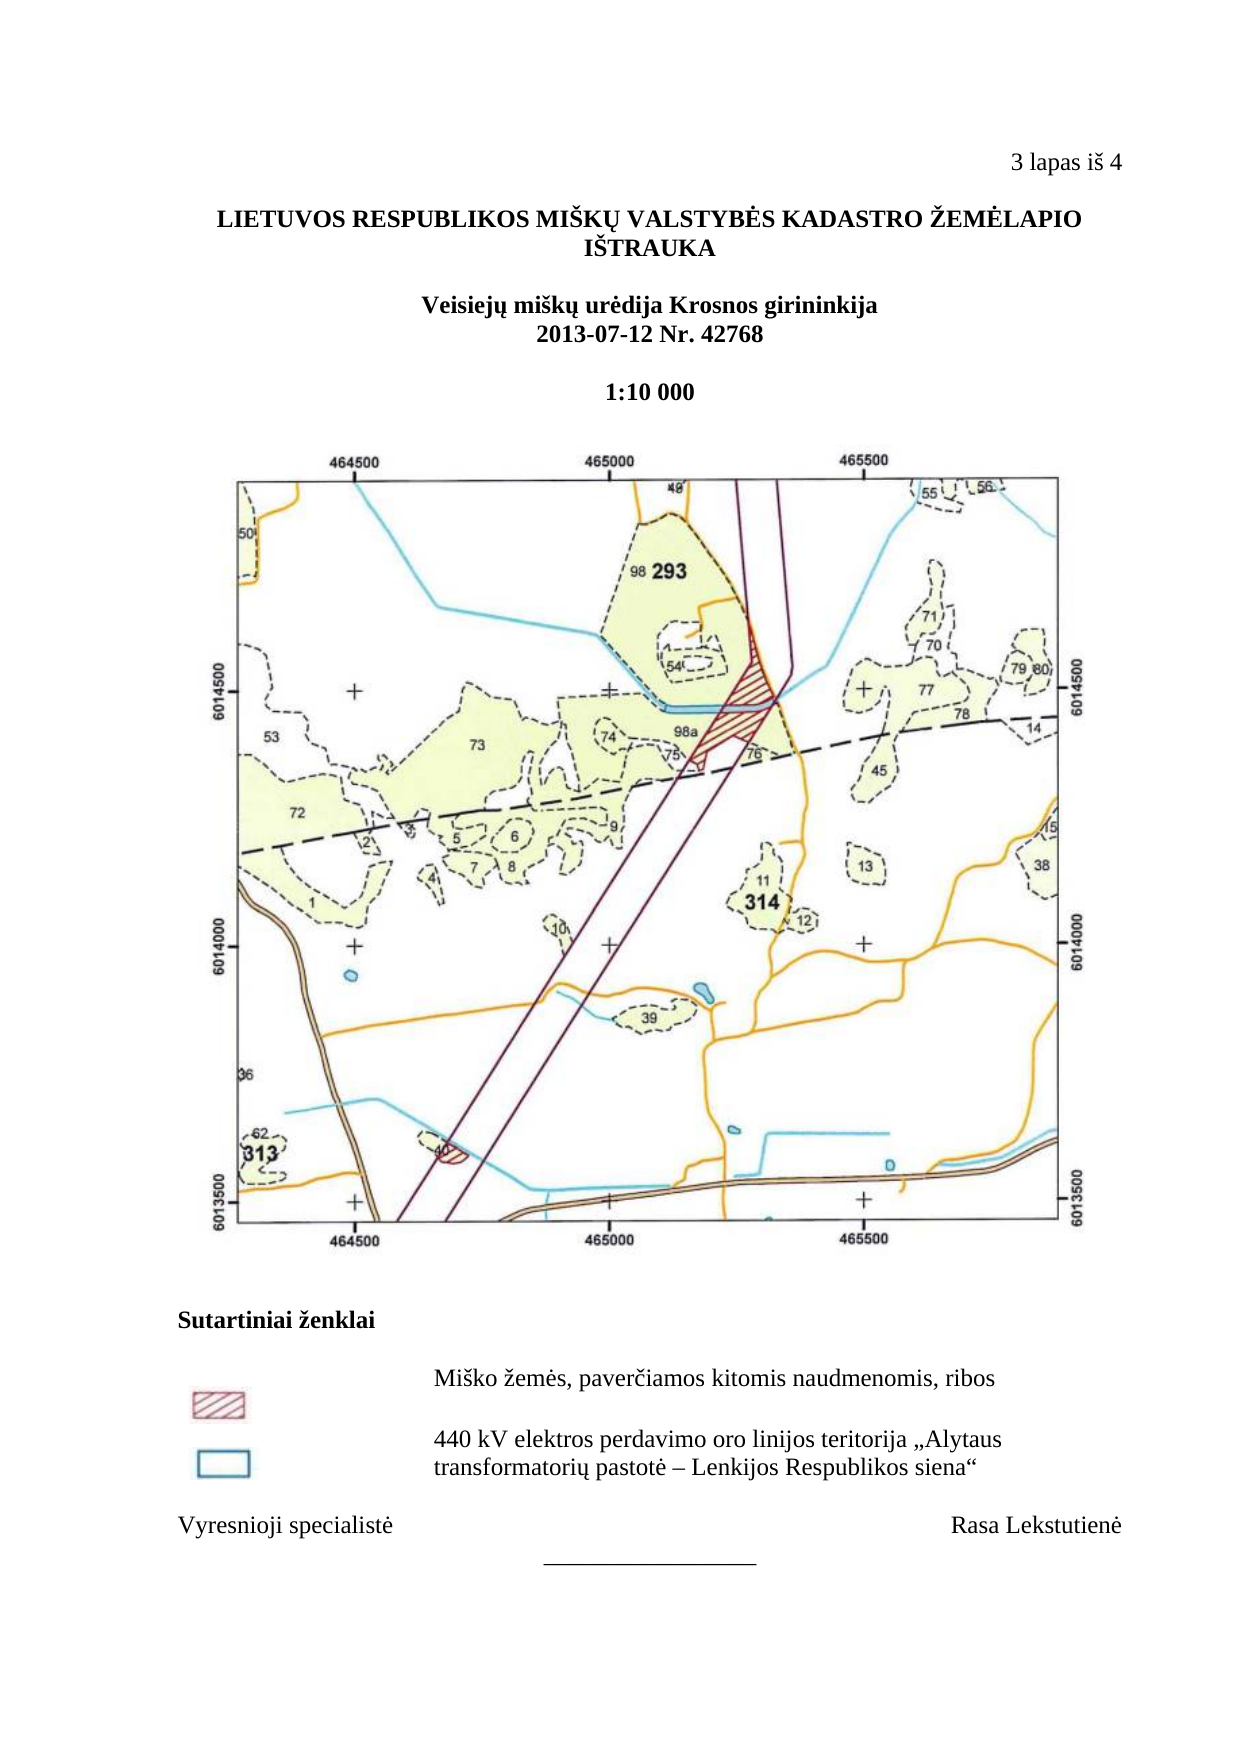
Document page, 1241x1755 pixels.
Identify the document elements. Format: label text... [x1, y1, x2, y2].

table_cell (ženklas) [177, 1424, 422, 1481]
text 1:10 000 [177, 377, 1122, 406]
table_header (ženklas) [177, 1363, 422, 1424]
table_header Miško žemės, paverčiamos kitomis naudmenomis, ribos [423, 1363, 1122, 1424]
table_cell 440 kV elektros perdavimo oro linijos teritorija „Alytaus transformatorių pastotė – Lenkijos Respublikos siena“ [423, 1424, 1122, 1481]
text Veisiejų miškų urėdija Krosnos girininkija [177, 291, 1122, 319]
text Sutartiniai ženklai [177, 1305, 1122, 1334]
text 2013-07-12 Nr. 42768 [177, 319, 1122, 348]
text 3 lapas iš 4 [177, 147, 1122, 176]
text _________________ [177, 1539, 1122, 1567]
text Vyresnioji specialistė Rasa Lekstutienė [177, 1510, 1122, 1539]
text LIETUVOS RESPUBLIKOS MIŠKŲ VALSTYBĖS KADASTRO ŽEMĖLAPIO IŠTRAUKA [177, 204, 1122, 262]
